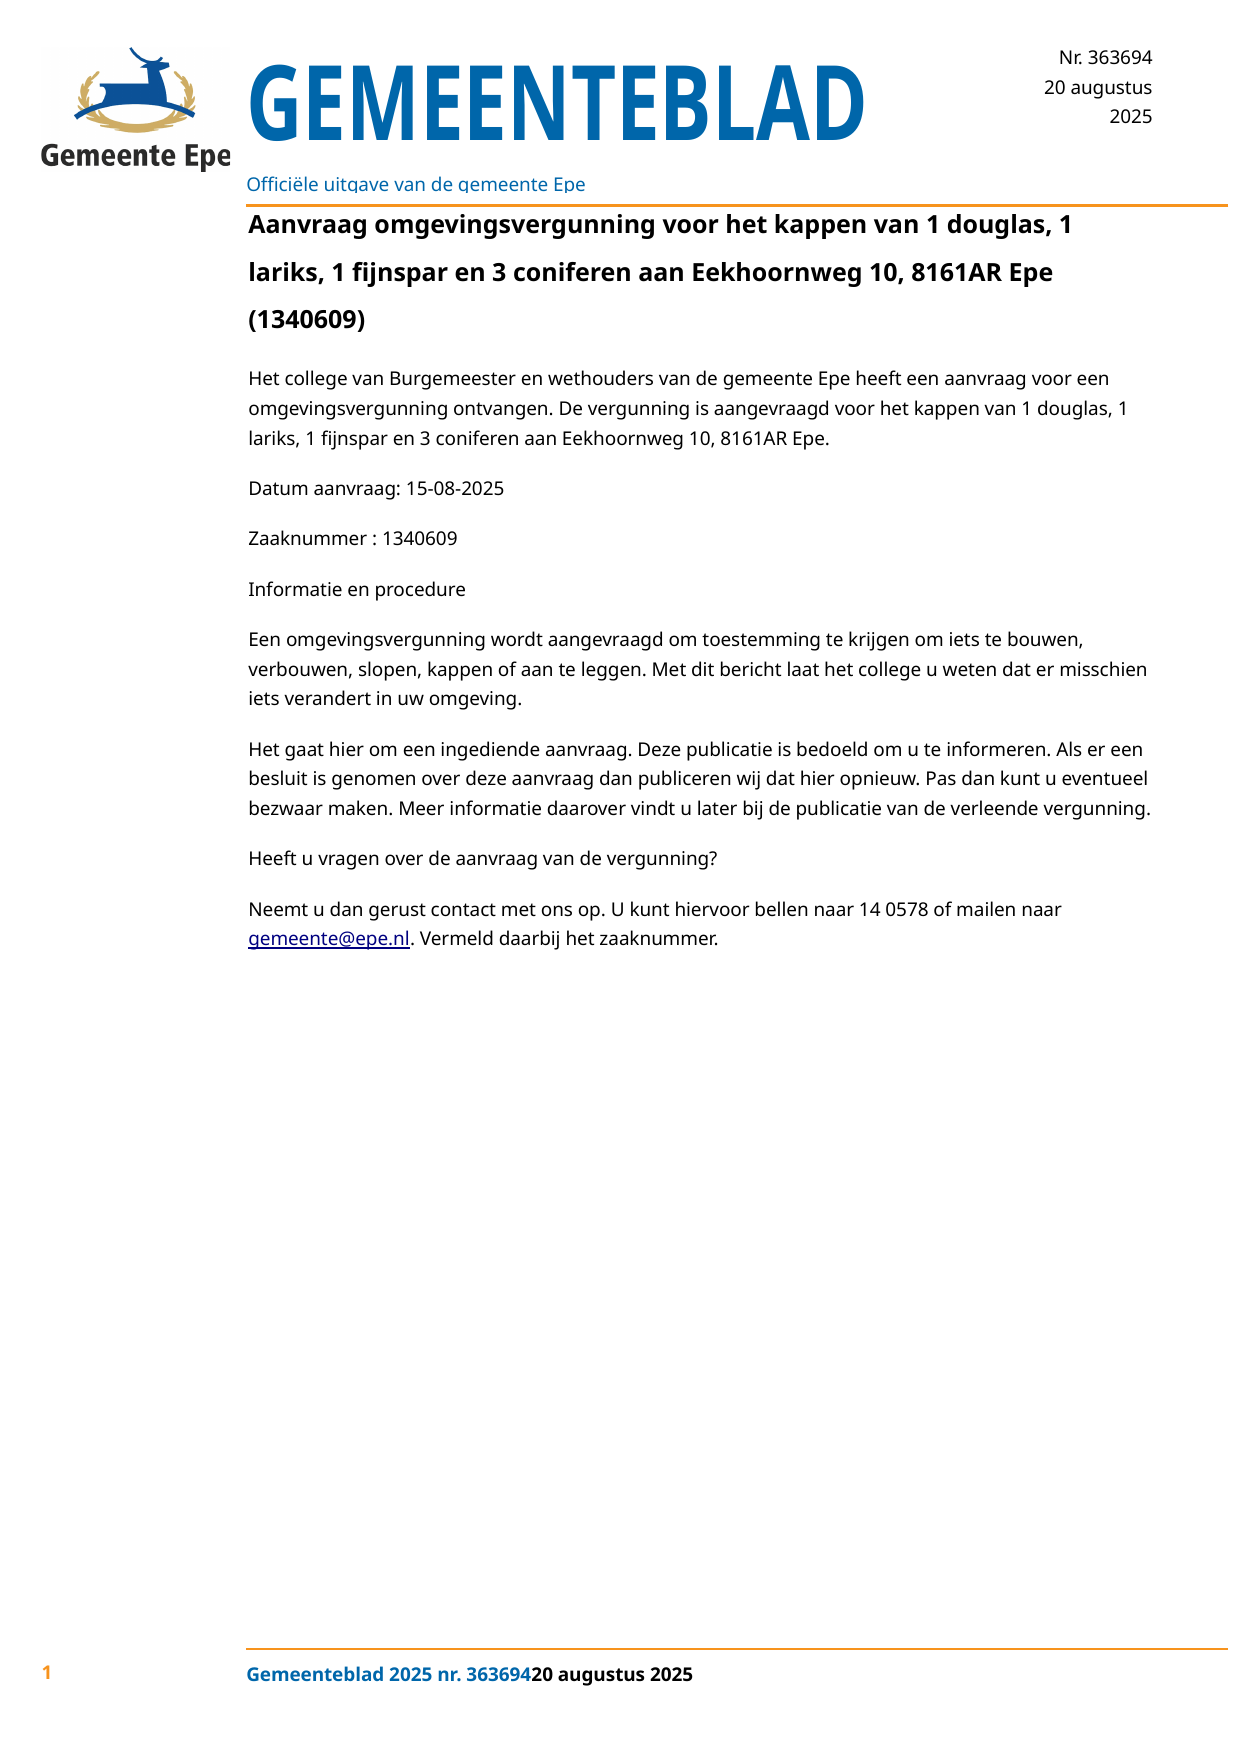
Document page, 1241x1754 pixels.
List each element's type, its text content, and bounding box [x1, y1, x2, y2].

text Zaaknummer : 1340609 [248, 526, 1152, 551]
text Informatie en procedure [248, 576, 1152, 602]
text Heeft u vragen over de aanvraag van de vergunning? [248, 846, 1152, 871]
picture [41, 47, 231, 172]
text Neemt u dan gerust contact met ons op. U kunt hiervoor bellen naar 14 0578 of mailen naar gemeente@epe.nl. Vermeld daarbij het zaaknummer. [248, 896, 1152, 951]
text Aanvraag omgevingsvergunning voor het kappen van 1 douglas, 1 lariks, 1 fijnspar en 3 coniferen aan Eekhoornweg 10, 8161AR Epe (1340609) [248, 207, 1152, 336]
text Het gaat hier om een ingediende aanvraag. Deze publicatie is bedoeld om u te informeren. Als er een besluit is genomen over deze aanvraag dan publiceren wij dat hier opnieuw. Pas dan kunt u eventueel bezwaar maken. Meer informatie daarover vindt u later bij de publicatie van de verleende vergunning. [248, 736, 1152, 821]
text Een omgevingsvergunning wordt aangevraagd om toestemming te krijgen om iets te bouwen, verbouwen, slopen, kappen of aan te leggen. Met dit bericht laat het college u weten dat er misschien iets verandert in uw omgeving. [248, 626, 1152, 711]
text Het college van Burgemeester en wethouders van de gemeente Epe heeft een aanvraag voor een omgevingsvergunning ontvangen. De vergunning is aangevraagd voor het kappen van 1 douglas, 1 lariks, 1 fijnspar en 3 coniferen aan Eekhoornweg 10, 8161AR Epe. [248, 366, 1152, 450]
text Datum aanvraag: 15-08-2025 [248, 475, 1152, 501]
